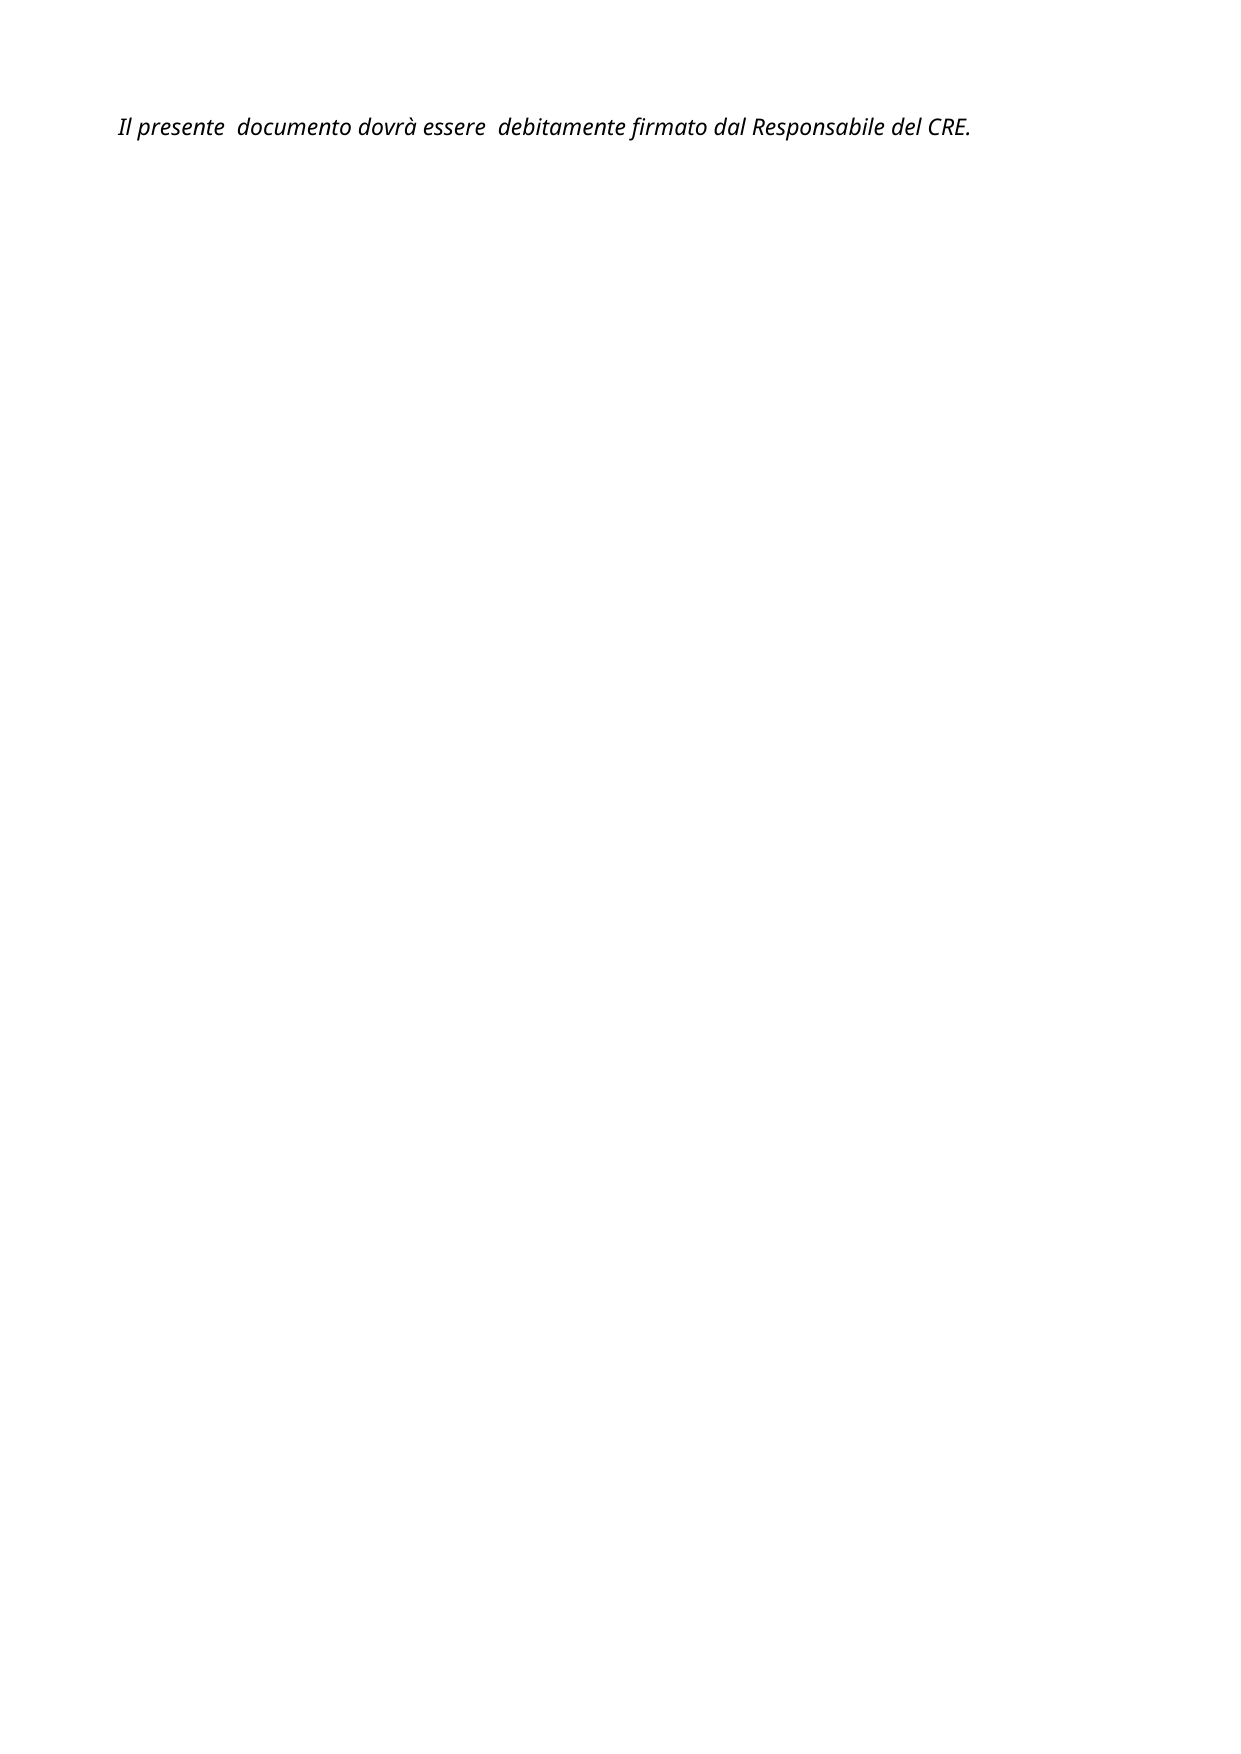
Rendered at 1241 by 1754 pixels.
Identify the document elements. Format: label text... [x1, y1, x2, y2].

text Il presente documento dovrà essere debitamente firmato dal Responsabile del CRE. [118, 111, 1122, 142]
